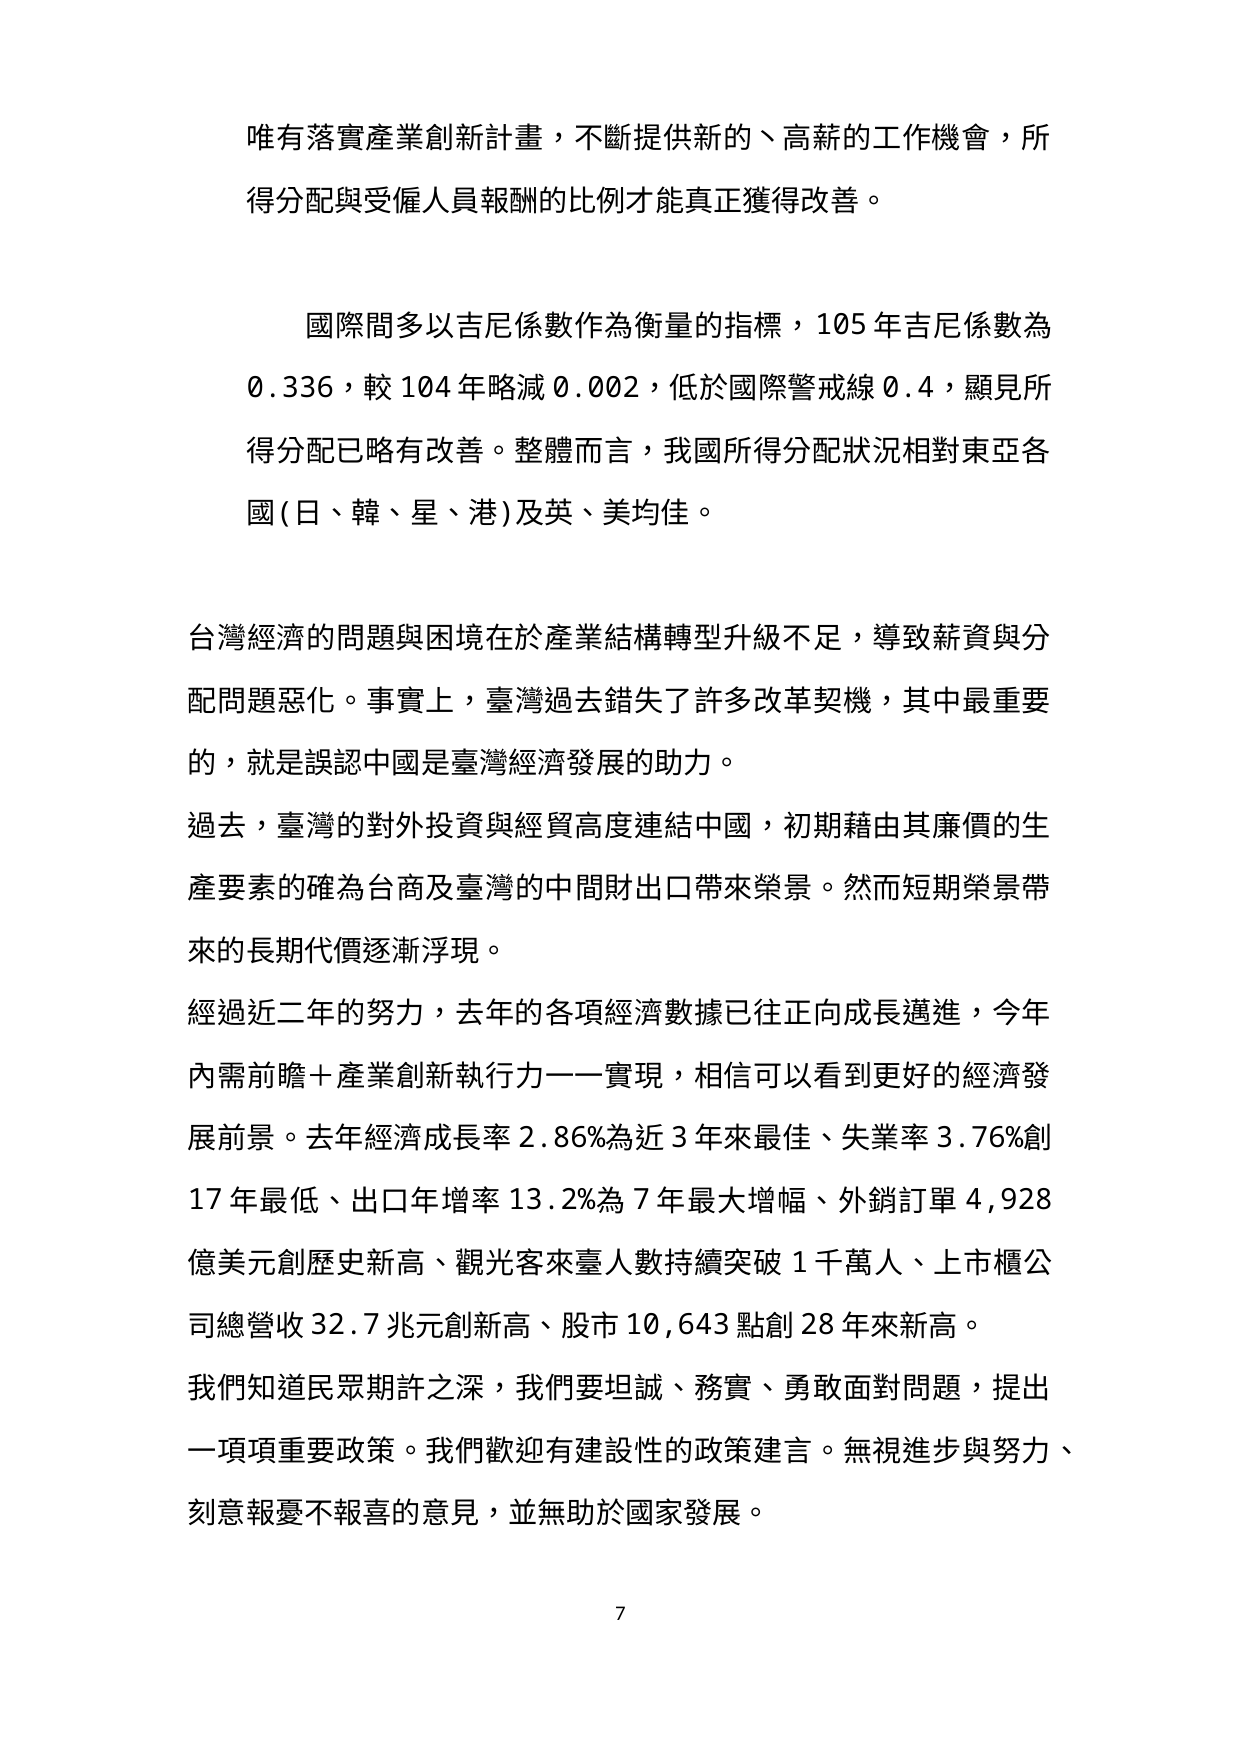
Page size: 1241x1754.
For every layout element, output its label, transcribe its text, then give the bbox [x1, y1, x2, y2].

text 經過近二年的努力，去年的各項經濟數據已往正向成長邁進，今年內需前瞻＋產業創新執行力一一實現，相信可以看到更好的經濟發展前景。去年經濟成長率2.86%為近3年來最佳、失業率3.76%創17年最低、出口年增率13.2%為7年最大增幅、外銷訂單4,928億美元創歷史新高、觀光客來臺人數持續突破1千萬人、上市櫃公司總營收32.7兆元創新高、股市10,643點創28年來新高。 [187, 969, 1053, 1344]
text 台灣經濟的問題與困境在於產業結構轉型升級不足，導致薪資與分配問題惡化。事實上，臺灣過去錯失了許多改革契機，其中最重要的，就是誤認中國是臺灣經濟發展的助力。 [187, 594, 1053, 782]
text 解決分配惡化、經濟成長果實難以全民共享的沈疴，更不可能是一年多時間就能成事，它是所有經濟政策成果的總展現。唯有落實產業創新計畫，不斷提供新的丶高薪的工作機會，所得分配與受僱人員報酬的比例才能真正獲得改善。 [246, 94, 1053, 219]
text 國際間多以吉尼係數作為衡量的指標，105年吉尼係數為0.336，較104年略減0.002，低於國際警戒線0.4，顯見所得分配已略有改善。整體而言，我國所得分配狀況相對東亞各國(日、韓、星、港)及英、美均佳。 [246, 282, 1053, 532]
text 過去，臺灣的對外投資與經貿高度連結中國，初期藉由其廉價的生產要素的確為台商及臺灣的中間財出口帶來榮景。然而短期榮景帶來的長期代價逐漸浮現。 [187, 782, 1053, 969]
text 我們知道民眾期許之深，我們要坦誠、務實、勇敢面對問題，提出一項項重要政策。我們歡迎有建設性的政策建言。無視進步與努力、刻意報憂不報喜的意見，並無助於國家發展。 [187, 1344, 1053, 1532]
